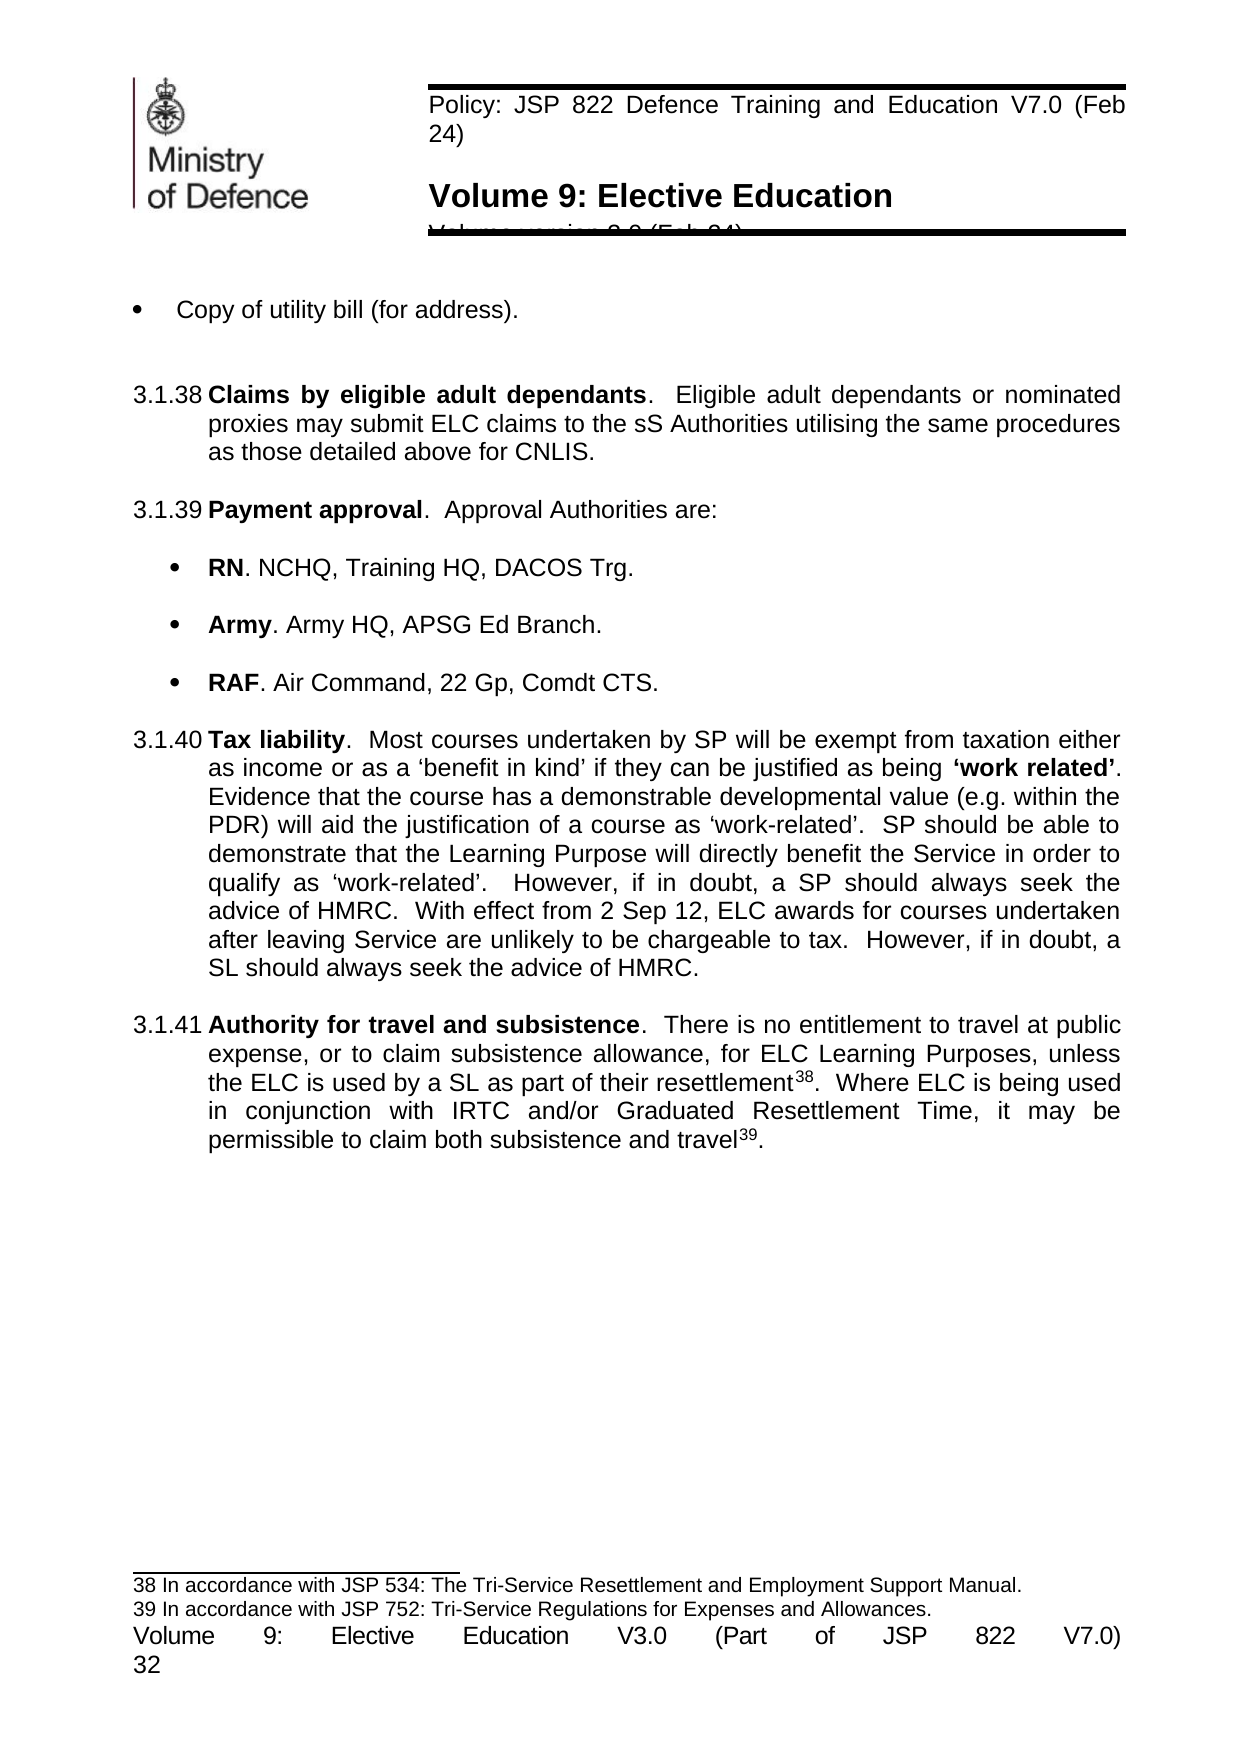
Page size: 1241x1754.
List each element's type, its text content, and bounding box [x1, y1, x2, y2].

text In accordance with JSP 752: Tri-Service Regulations for Expenses and Allowances. [133, 1597, 1122, 1621]
subtitle Claims by eligible adult dependants. Eligible adult dependants or nominated proxies may submit ELC claims to the sS Authorities utilising the same procedures as those detailed above for CNLIS. [133, 381, 1122, 467]
text In accordance with JSP 534: The Tri-Service Resettlement and Employment Support Manual. [133, 1573, 1122, 1597]
list Copy of utility bill (for address). [133, 294, 1123, 323]
list Army. Army HQ, APSG Ed Branch. [170, 610, 1122, 639]
list RN. NCHQ, Training HQ, DACOS Trg. [170, 553, 1122, 581]
subtitle Authority for travel and subsistence. There is no entitlement to travel at public expense, or to claim subsistence allowance, for ELC Learning Purposes, unless the ELC is used by a SL as part of their resettlement. Where ELC is being used in conjunction with IRTC and/or Graduated Resettlement Time, it may be permissible to claim both subsistence and travel. [133, 1011, 1122, 1154]
subtitle Payment approval. Approval Authorities are: [133, 495, 1122, 524]
list RAF. Air Command, 22 Gp, Comdt CTS. [170, 668, 1122, 697]
subtitle Tax liability. Most courses undertaken by SP will be exempt from taxation either as income or as a ‘benefit in kind’ if they can be justified as being ‘work related’. Evidence that the course has a demonstrable developmental value (e.g. within the PDR) will aid the justification of a course as ‘work-related’. SP should be able to demonstrate that the Learning Purpose will directly benefit the Service in order to qualify as ‘work-related’. However, if in doubt, a SP should always seek the advice of HMRC. With effect from 2 Sep 12, ELC awards for courses undertaken after leaving Service are unlikely to be chargeable to tax. However, if in doubt, a SL should always seek the advice of HMRC. [133, 725, 1122, 982]
